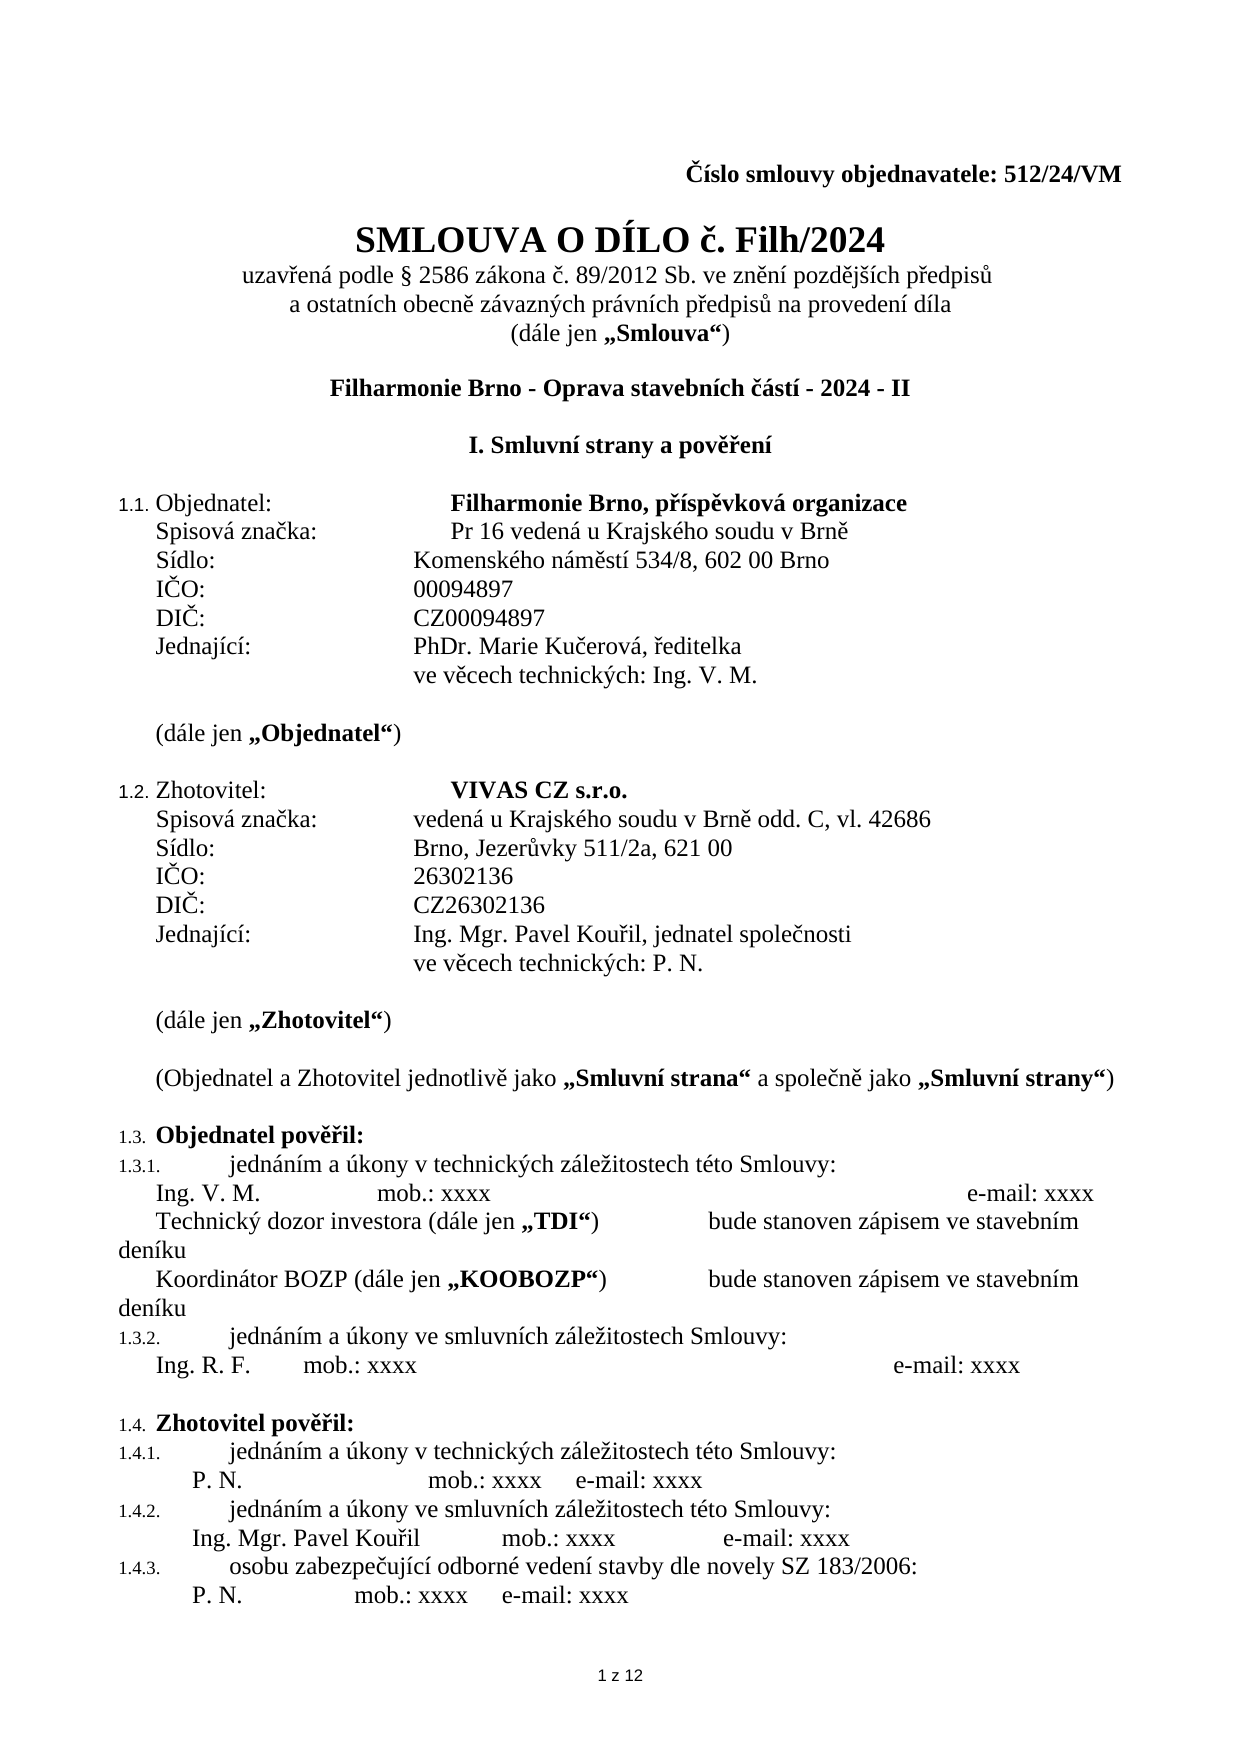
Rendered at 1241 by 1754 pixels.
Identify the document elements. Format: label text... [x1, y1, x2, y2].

list Zhotovitel: VIVAS CZ s.r.o. [118, 775, 1122, 804]
text Číslo smlouvy objednavatele: 512/24/VM [118, 159, 1122, 188]
list Objednatel: Filharmonie Brno, příspěvková organizace [118, 488, 1122, 516]
text Ing. Mgr. Pavel Kouřil mob.: xxxx e-mail: xxxx [133, 1523, 1122, 1551]
text Filharmonie Brno - Oprava stavebních částí - 2024 - II [118, 373, 1122, 401]
text Spisová značka: vedená u Krajského soudu v Brně odd. C, vl. 42686 [118, 804, 1122, 833]
text a ostatních obecně závazných právních předpisů na provedení díla [118, 289, 1122, 318]
text SMLOUVA O DÍLO č. Filh/2024 [118, 217, 1122, 260]
text IČO: 26302136 [118, 861, 1122, 890]
text Technický dozor investora (dále jen „TDI“) bude stanoven zápisem ve stavebním deníku [118, 1206, 1122, 1264]
text (dále jen „Smlouva“) [118, 318, 1122, 346]
subtitle (dále jen „Zhotovitel“) [118, 1005, 1122, 1034]
list jednáním a úkony ve smluvních záležitostech Smlouvy: [118, 1321, 1122, 1350]
text DIČ: CZ00094897 [118, 603, 1122, 631]
text Spisová značka: Pr 16 vedená u Krajského soudu v Brně [155, 516, 1122, 545]
text ve věcech technických: P. N. [118, 948, 1122, 976]
list Objednatel pověřil: [118, 1120, 1122, 1149]
text Ing. R. F. mob.: xxxx e-mail: xxxx [156, 1350, 1122, 1379]
text DIČ: CZ26302136 [118, 890, 1122, 919]
list osobu zabezpečující odborné vedení stavby dle novely SZ 183/2006: [118, 1551, 1122, 1580]
subtitle I. Smluvní strany a pověření [118, 430, 1122, 459]
text uzavřená podle § 2586 zákona č. 89/2012 Sb. ve znění pozdějších předpisů [118, 260, 1122, 289]
text P. N. mob.: xxxx e-mail: xxxx [133, 1580, 1122, 1609]
text Jednající: PhDr. Marie Kučerová, ředitelka [118, 631, 1122, 660]
list jednáním a úkony v technických záležitostech této Smlouvy: [118, 1149, 1122, 1178]
list Zhotovitel pověřil: [118, 1408, 1122, 1436]
text Sídlo: Komenského náměstí 534/8, 602 00 Brno [118, 545, 1122, 574]
list jednáním a úkony ve smluvních záležitostech této Smlouvy: [118, 1494, 1122, 1523]
list jednáním a úkony v technických záležitostech této Smlouvy: [118, 1436, 1122, 1465]
text P. N. mob.: xxxx e-mail: xxxx [133, 1465, 1122, 1494]
text IČO: 00094897 [118, 574, 1122, 603]
text ve věcech technických: Ing. V. M. [118, 660, 1122, 689]
text Ing. V. M. mob.: xxxx e-mail: xxxx [156, 1178, 1122, 1206]
text Sídlo: Brno, Jezerůvky 511/2a, 621 00 [118, 833, 1122, 861]
text (dále jen „Objednatel“) [118, 718, 1122, 746]
text Jednající: Ing. Mgr. Pavel Kouřil, jednatel společnosti [118, 919, 1122, 948]
subtitle (Objednatel a Zhotovitel jednotlivě jako „Smluvní strana“ a společně jako „Smluvní strany“) [118, 1063, 1122, 1091]
text Koordinátor BOZP (dále jen „KOOBOZP“) bude stanoven zápisem ve stavebním deníku [118, 1264, 1122, 1321]
